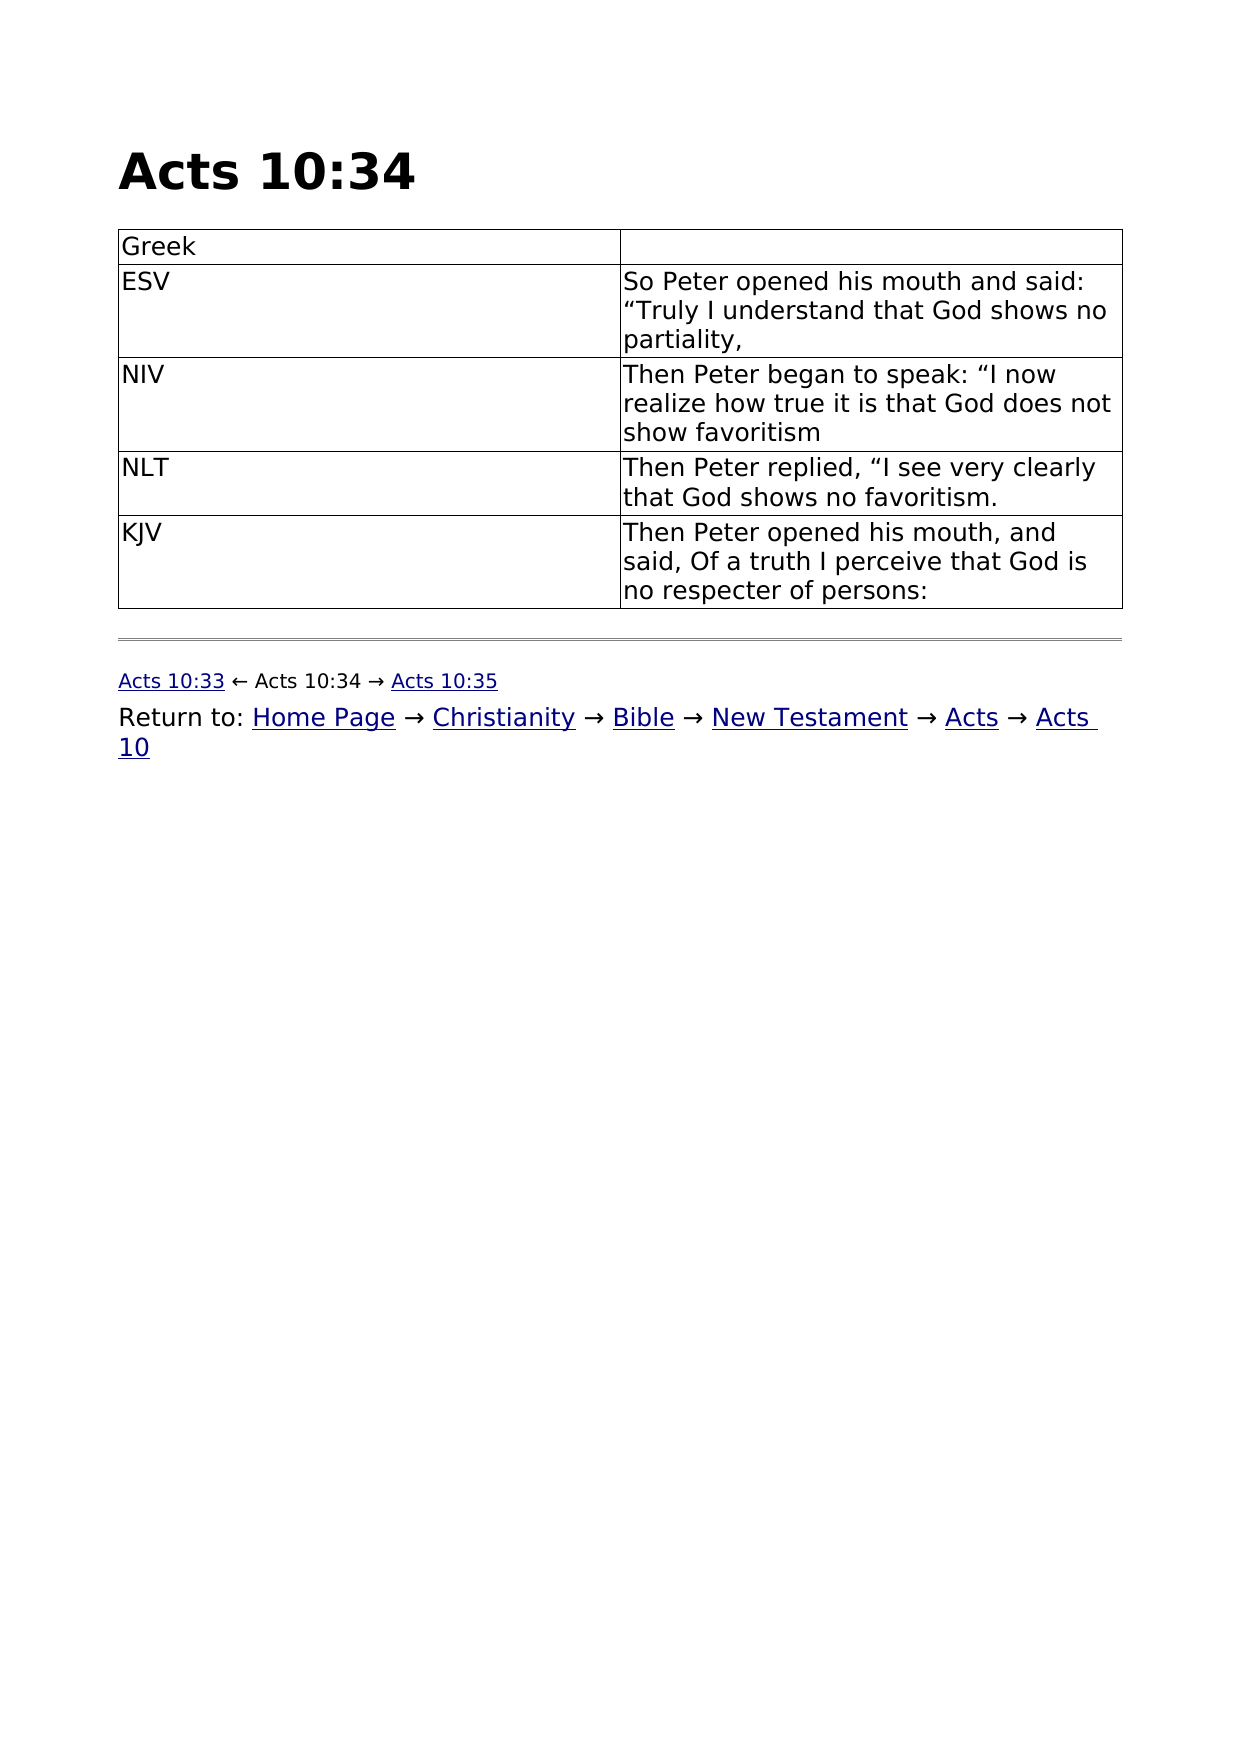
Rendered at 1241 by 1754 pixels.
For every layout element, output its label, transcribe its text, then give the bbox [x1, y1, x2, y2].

table_cell So Peter opened his mouth and said: “Truly I understand that God shows no partiality, [621, 265, 1122, 357]
table_cell KJV [119, 516, 620, 608]
table_header [621, 230, 1122, 264]
table_cell ESV [119, 265, 620, 357]
table_cell NIV [119, 358, 620, 451]
table_cell Then Peter began to speak: “I now realize how true it is that God does not show favoritism [621, 358, 1122, 451]
text Acts 10:33 ← Acts 10:34 → Acts 10:35 [118, 669, 1122, 704]
text Return to: Home Page → Christianity → Bible → New Testament → Acts → Acts 10 [118, 704, 1122, 762]
subtitle Acts 10:34 [118, 143, 1122, 201]
table_header Greek [119, 230, 620, 264]
table_cell Then Peter replied, “I see very clearly that God shows no favoritism. [621, 452, 1122, 515]
table_cell NLT [119, 452, 620, 515]
table_cell Then Peter opened his mouth, and said, Of a truth I perceive that God is no respecter of persons: [621, 516, 1122, 608]
